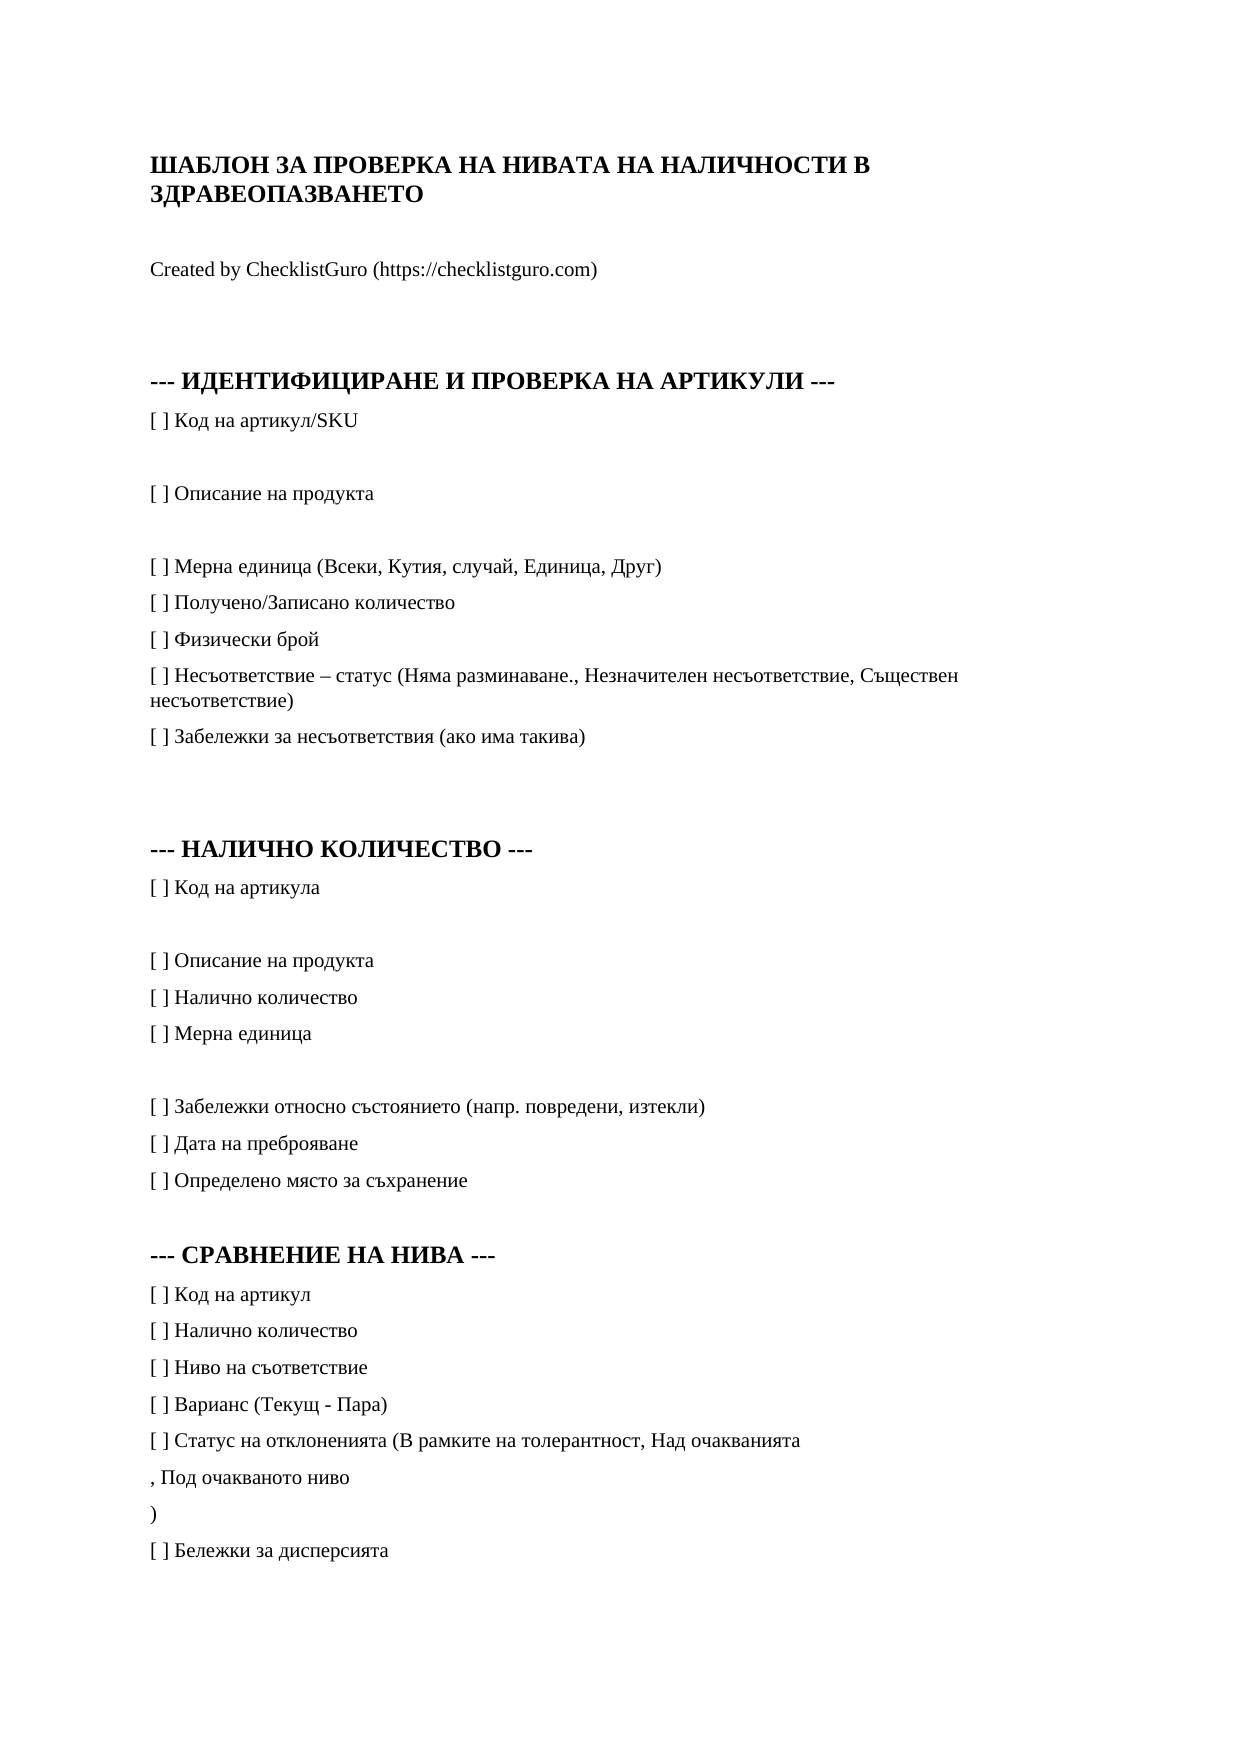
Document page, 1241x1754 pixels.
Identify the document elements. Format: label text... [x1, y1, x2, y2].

text --- СРАВНЕНИЕ НА НИВА --- [150, 1241, 1090, 1269]
text [ ] Получено/Записано количество [150, 590, 1090, 614]
text [ ] Дата на преброяване [150, 1131, 1090, 1155]
text Created by ChecklistGuro (https://checklistguro.com) [150, 257, 1090, 281]
text [ ] Забележки за несъответствия (ако има такива) [150, 724, 1090, 748]
text [ ] Бележки за дисперсията [150, 1538, 1090, 1562]
text [ ] Мерна единица (Всеки, Кутия, случай, Единица, Друг) [150, 554, 1090, 578]
text [ ] Статус на отклоненията (В рамките на толерантност, Над очакванията [150, 1428, 1090, 1452]
text ) [150, 1501, 1090, 1525]
text [ ] Код на артикул/SKU [150, 407, 1090, 432]
text , Под очакваното ниво [150, 1465, 1090, 1489]
text [ ] Мерна единица [150, 1021, 1090, 1045]
text [ ] Код на артикула [150, 875, 1090, 899]
text [ ] Варианс (Текущ - Пара) [150, 1392, 1090, 1416]
text [ ] Ниво на съответствие [150, 1355, 1090, 1379]
text ШАБЛОН ЗА ПРОВЕРКА НА НИВАТА НА НАЛИЧНОСТИ В ЗДРАВЕОПАЗВАНЕТО [150, 150, 1090, 207]
text [ ] Физически брой [150, 627, 1090, 651]
text [ ] Налично количество [150, 1318, 1090, 1342]
text [ ] Забележки относно състоянието (напр. повредени, изтекли) [150, 1094, 1090, 1118]
text --- ИДЕНТИФИЦИРАНЕ И ПРОВЕРКА НА АРТИКУЛИ --- [150, 366, 1090, 395]
text [ ] Налично количество [150, 985, 1090, 1009]
text [ ] Определено място за съхранение [150, 1167, 1090, 1192]
text --- НАЛИЧНО КОЛИЧЕСТВО --- [150, 834, 1090, 862]
text [ ] Код на артикул [150, 1282, 1090, 1306]
text [ ] Несъответствие – статус (Няма разминаване., Незначителен несъответствие, Съществен несъответствие) [150, 663, 1090, 712]
text [ ] Описание на продукта [150, 948, 1090, 972]
text [ ] Описание на продукта [150, 481, 1090, 505]
